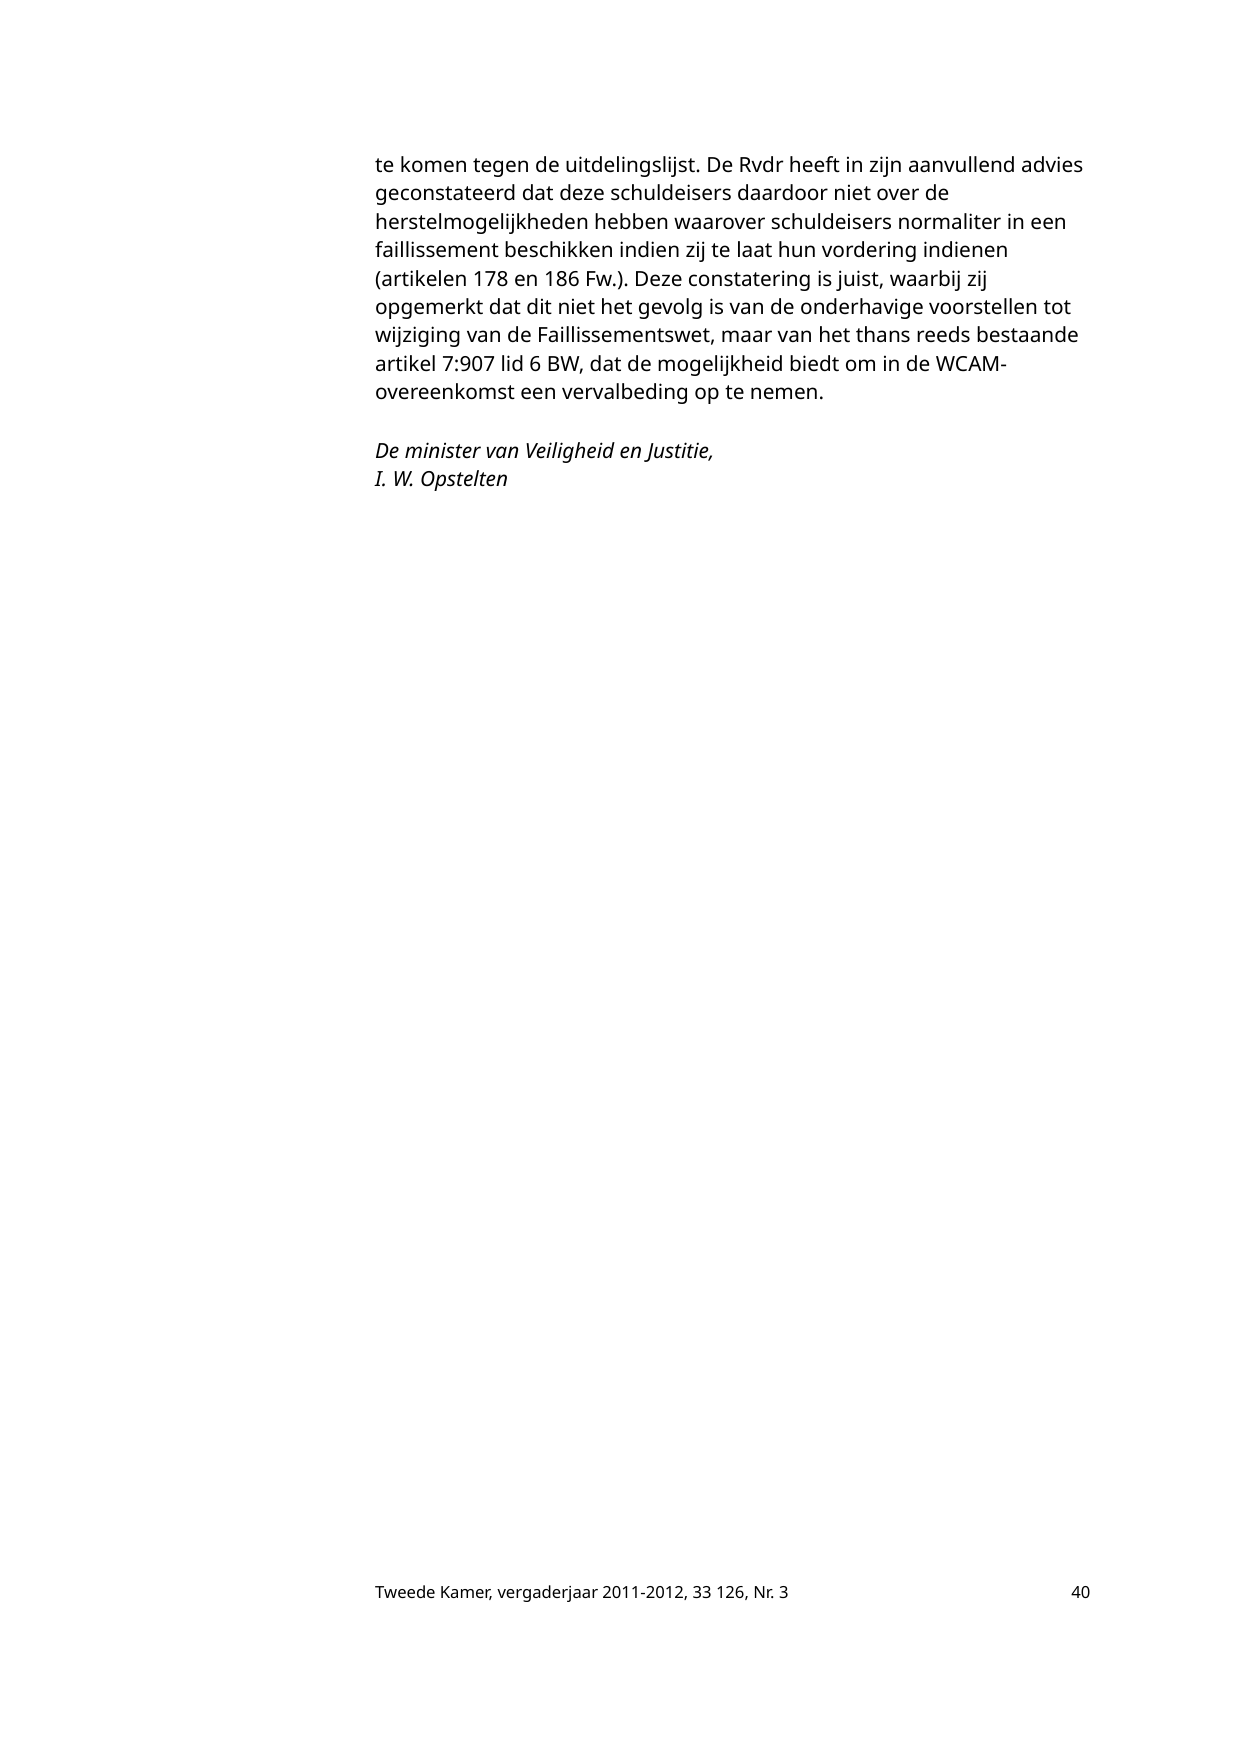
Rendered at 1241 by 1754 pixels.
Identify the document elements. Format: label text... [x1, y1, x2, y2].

text De minister van Veiligheid en Justitie, [375, 663, 1090, 692]
text Ingevolge artikel 184 Fw kan iedere schuldeiser in verzet komen tegen de uitdelingslijst. Dit kan ingevolge artikel 186 eveneens door een schuldeiser wiens vordering niet of voor een te laag bedrag is geverifieerd. De bedoeling van het verzet door deze laatste schuldeiser is om alsnog (voor het juiste bedrag) te worden geverifieerd. Schuldeisers voor wie een overeenkomst verbindend is verklaard kunnen door het voorgestelde vierde lid van artikel 186 geen verzet doen tegen de uitdelingslijst als zij menen ten onrechte niet of voor een te laag bedrag op de uitdelingslijst te zijn opgenomen. Bedacht zij immers dat op een in de overeenkomst bepaalde wijze een beslissing wordt genomen over hetgeen de gerechtigden krachtens de overeenkomst toekomt en dat de overeenkomst dient te voorzien in de mogelijkheid van een onafhankelijke beslechting van geschillen daaromtrent (artikel 7:907, derde lid, onderdeel d, BW). Deze schuldeisers hebben derhalve reeds de mogelijkheid gehad om zich te verzetten tegen het bedrag waarop zij volgens een ingevolge de overeenkomst genomen beslissing aanspraak maken. [375, 150, 1090, 235]
text Opgemerkt zij nog dat schuldeisers als bedoeld in artikel 110 lid 3 Fw, die hun vordering niet tijdig hebben ingediend en wier vordering daarom is vervallen, vanzelfsprekend ook geen verzet kunnen doen tegen de uitdelingslijst. Zij zijn immers door het verval van hun vordering niet langer schuldeiser en missen mitsdien ook de bevoegdheid om in verzet te komen tegen de uitdelingslijst. De Rvdr heeft in zijn aanvullend advies geconstateerd dat deze schuldeisers daardoor niet over de herstelmogelijkheden hebben waarover schuldeisers normaliter in een faillissement beschikken indien zij te laat hun vordering indienen (artikelen 178 en 186 Fw.). Deze constatering is juist, waarbij zij opgemerkt dat dit niet het gevolg is van de onderhavige voorstellen tot wijziging van de Faillissementswet, maar van het thans reeds bestaande artikel 7:907 lid 6 BW, dat de mogelijkheid biedt om in de WCAM-overeenkomst een vervalbeding op te nemen. [375, 235, 1090, 633]
text I. W. Opstelten [375, 692, 1090, 720]
